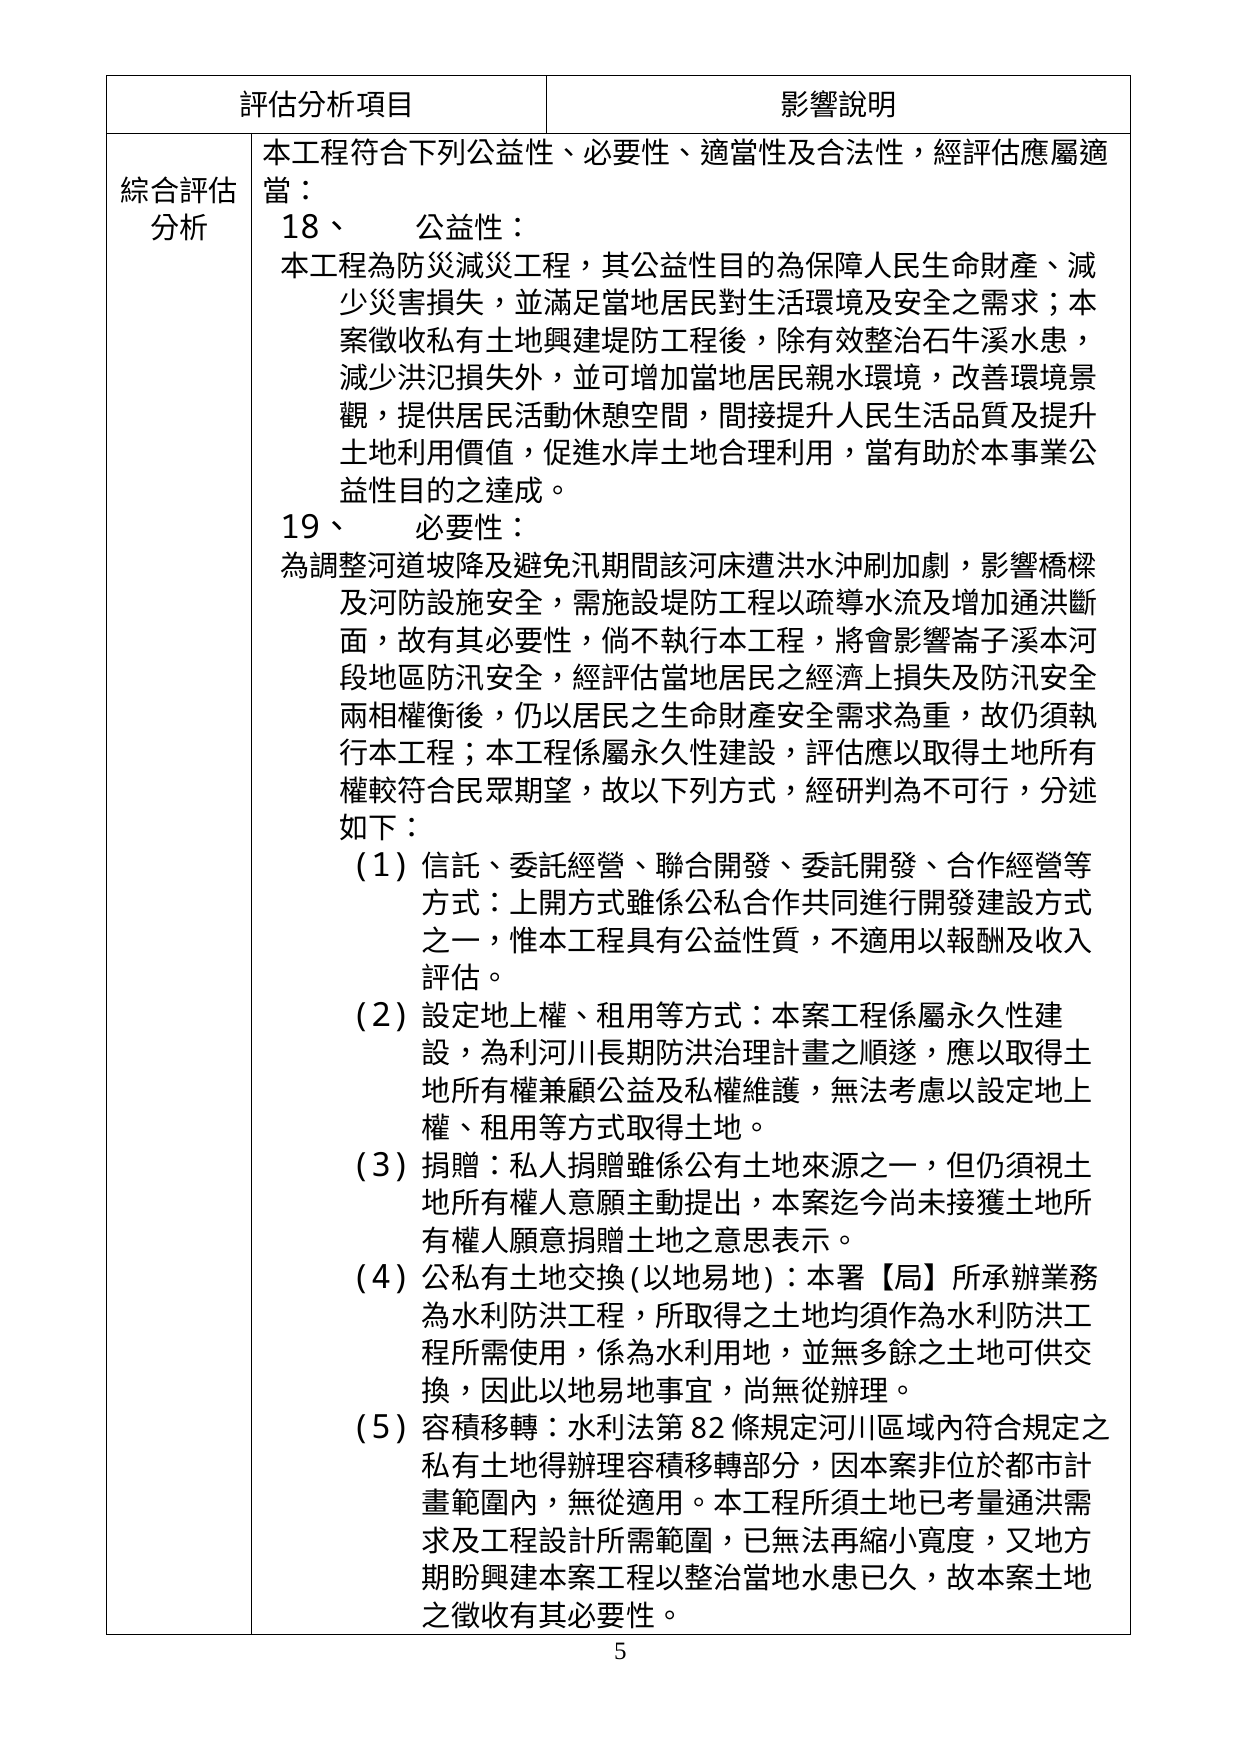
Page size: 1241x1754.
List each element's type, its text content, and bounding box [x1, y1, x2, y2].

table_cell 綜合評估分析 [107, 134, 251, 1634]
table_header 影響說明 [547, 76, 1130, 133]
table_header 評估分析項目 [107, 76, 546, 133]
table_cell 本工程符合下列公益性、必要性、適當性及合法性，經評估應屬適當： 公益性： 本工程為防災減災工程，其公益性目的為保障人民生命財產、減少災害損失，並滿足當地居民對生活環境及安全之需求；本案徵收私有土地興建堤防工程後，除有效整治石牛溪水患，減少洪氾損失外，並可增加當地居民親水環境，改善環境景觀，提供居民活動休憩空間，間接提升人民生活品質及提升土地利用價值，促進水岸土地合理利用，當有助於本事業公益性目的之達成。 必要性： 為調整河道坡降及避免汛期間該河床遭洪水沖刷加劇，影響橋樑及河防設施安全，需施設堤防工程以疏導水流及增加通洪斷面，故有其必要性，倘不執行本工程，將會影響崙子溪本河段地區防汛安全，經評估當地居民之經濟上損失及防汛安全兩相權衡後，仍以居民之生命財產安全需求為重，故仍須執行本工程；本工程係屬永久性建設，評估應以取得土地所有權較符合民眾期望，故以下列方式，經研判為不可行，分述如下： 信託、委託經營、聯合開發、委託開發、合作經營等方式：上開方式雖係公私合作共同進行開發建設方式之一，惟本工程具有公益性質，不適用以報酬及收入評估。 設定地上權、租用等方式：本案工程係屬永久性建設，為利河川長期防洪治理計畫之順遂，應以取得土地所有權兼顧公益及私權維護，無法考慮以設定地上權、租用等方式取得土地。 捐贈：私人捐贈雖係公有土地來源之一，但仍須視土地所有權人意願主動提出，本案迄今尚未接獲土地所有權人願意捐贈土地之意思表示。 公私有土地交換(以地易地)：本署【局】所承辦業務為水利防洪工程，所取得之土地均須作為水利防洪工程所需使用，係為水利用地，並無多餘之土地可供交換，因此以地易地事宜，尚無從辦理。 容積移轉：水利法第82條規定河川區域內符合規定之私有土地得辦理容積移轉部分，因本案非位於都市計畫範圍內，無從適用。本工程所須土地已考量通洪需求及工程設計所需範圍，已無法再縮小寬度，又地方期盼興建本案工程以整治當地水患已久，故本案土地之徵收有其必要性。 適當性： 本案工程保護標準係依崙子溪規劃報告之25年重現期距洪水保護標準設計，其設計係為達到其整體治理保護標準之最小寬度，已是對人民損害最少方案，案內所使用土地均為治理本堤段河道之工程所必需，經評估無法以價購或徵收以外之方式取得用地以達成治理目的。工程施工完成後可減少淹水情形，保障周邊人民生命安全及財產權，減少每年洪水氾濫造成農作損失之程度，又可提供防汛道路供農產品運輸使用，長期而言可改善該地區周邊居民生活條件，對社會整體環境之發展有益，故顯無損害與利益失衡之情況，本案應具有適當性與合理性。 合法性： 本工程依據土地徵收條例第3條第4款及水利法第82條之規定辦理用地取得，用地徵收範圍係依據公告之用地範圍線辦理。 [252, 134, 1130, 1634]
